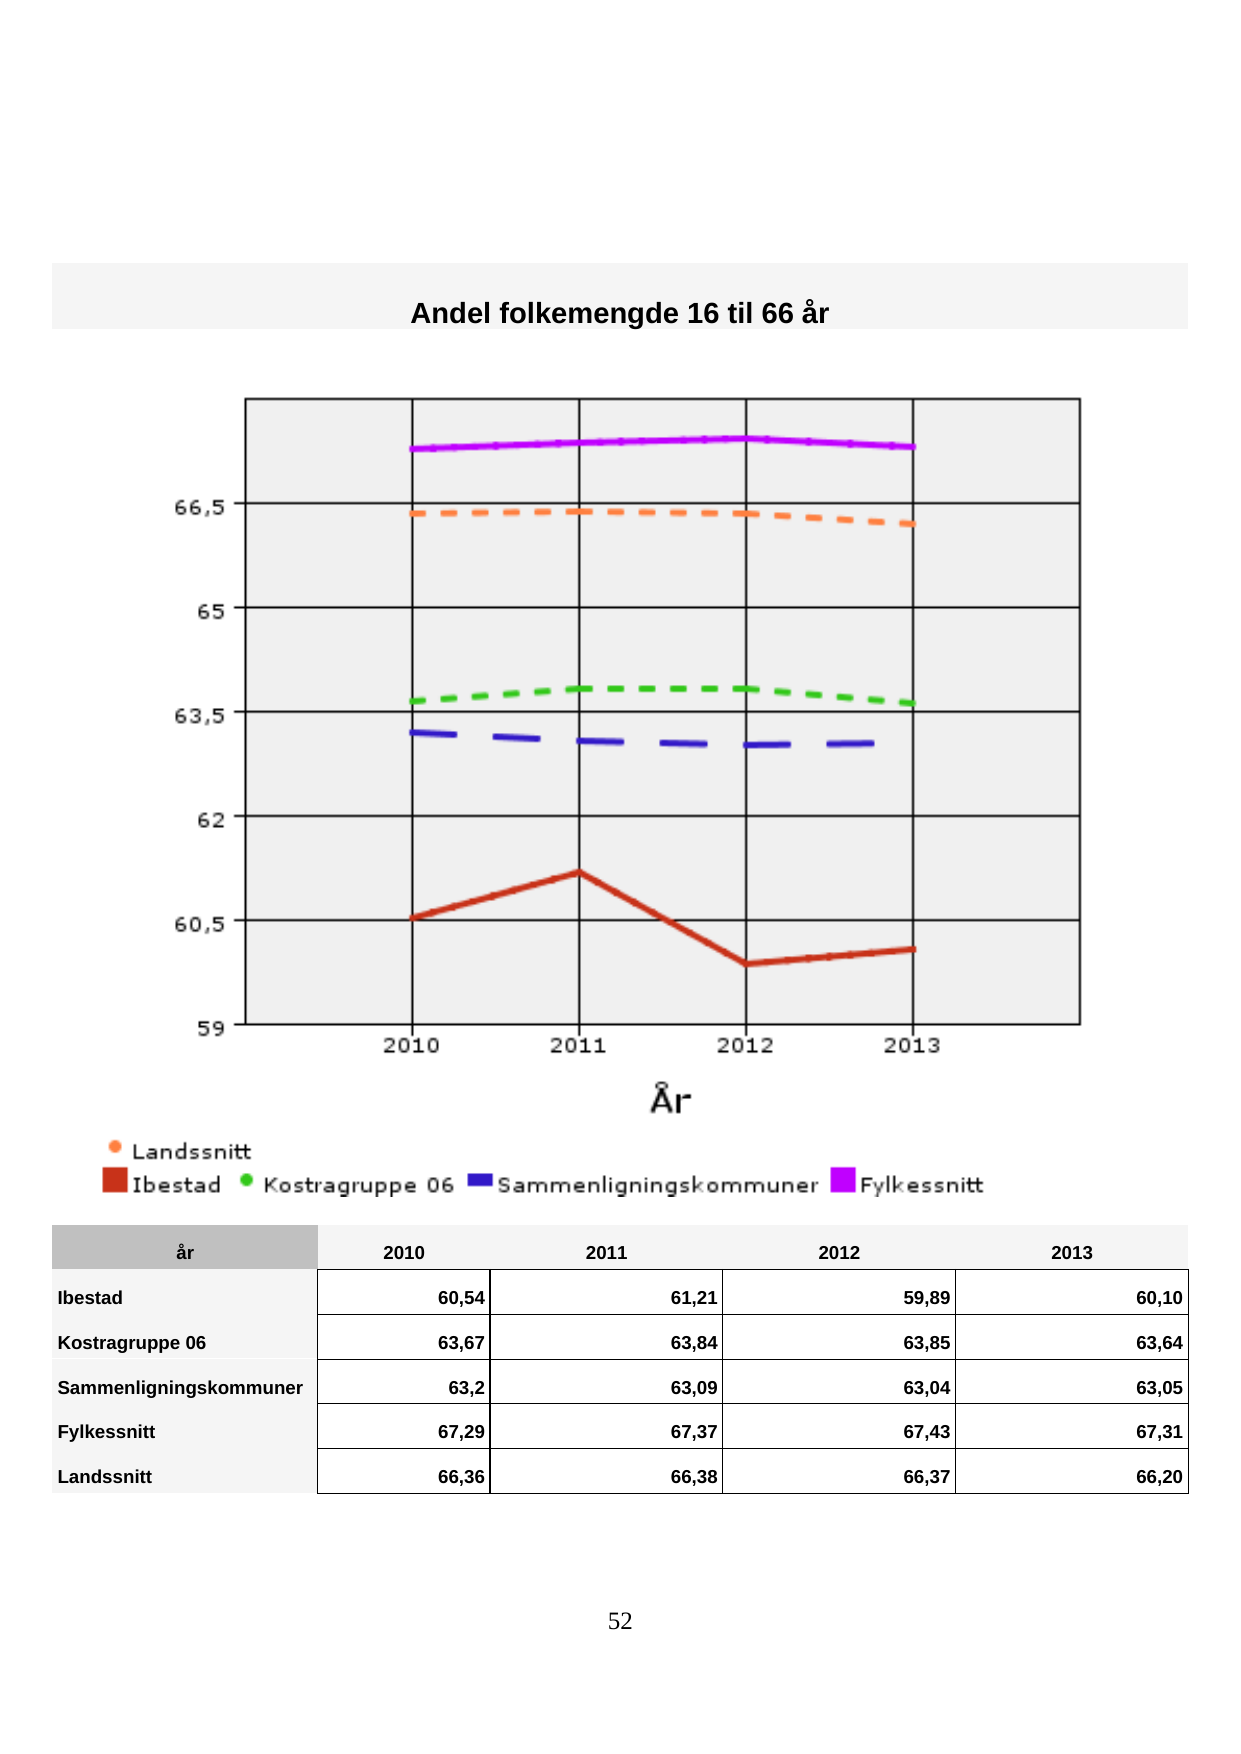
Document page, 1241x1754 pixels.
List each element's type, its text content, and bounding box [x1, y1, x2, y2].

table_cell Fylkessnitt [52, 1403, 317, 1448]
table_cell 63,04 [723, 1360, 955, 1403]
table_cell 67,29 [318, 1404, 489, 1448]
table_cell 67,31 [956, 1404, 1188, 1448]
table_header Andel folkemengde 16 til 66 år [52, 263, 1188, 329]
table_header 2011 [490, 1225, 723, 1269]
table_cell Kostragruppe 06 [52, 1314, 317, 1358]
table_cell Ibestad [52, 1269, 317, 1314]
table_cell Landssnitt [52, 1448, 317, 1493]
table_header [1142, 363, 1188, 1196]
table_cell 63,09 [491, 1360, 722, 1403]
table_cell 66,38 [491, 1449, 722, 1493]
table_cell [52, 1196, 1188, 1225]
table_cell 63,64 [956, 1315, 1188, 1358]
table_cell [52, 329, 1188, 363]
table_cell 63,2 [318, 1360, 489, 1403]
table_cell 63,05 [956, 1360, 1188, 1403]
table_cell 66,20 [956, 1449, 1188, 1493]
table_cell 63,67 [318, 1315, 489, 1358]
table_cell [52, 1493, 1188, 1602]
table_cell 67,43 [723, 1404, 955, 1448]
table_header 2012 [723, 1225, 955, 1269]
table_cell 61,21 [491, 1270, 722, 1314]
table_cell 66,36 [318, 1449, 489, 1493]
table_header [52, 363, 99, 1196]
table_header år [52, 1225, 318, 1269]
table_cell 59,89 [723, 1270, 955, 1314]
table_cell 67,37 [491, 1404, 722, 1448]
table_cell 60,10 [956, 1270, 1188, 1314]
table_cell 60,54 [318, 1270, 489, 1314]
table_cell 66,37 [723, 1449, 955, 1493]
table_cell 63,85 [723, 1315, 955, 1358]
table_header 2010 [318, 1225, 490, 1269]
table_header 2013 [955, 1225, 1188, 1269]
table_cell [52, 148, 1188, 263]
table_cell Sammenligningskommuner [52, 1359, 317, 1403]
table_cell 63,84 [491, 1315, 722, 1358]
